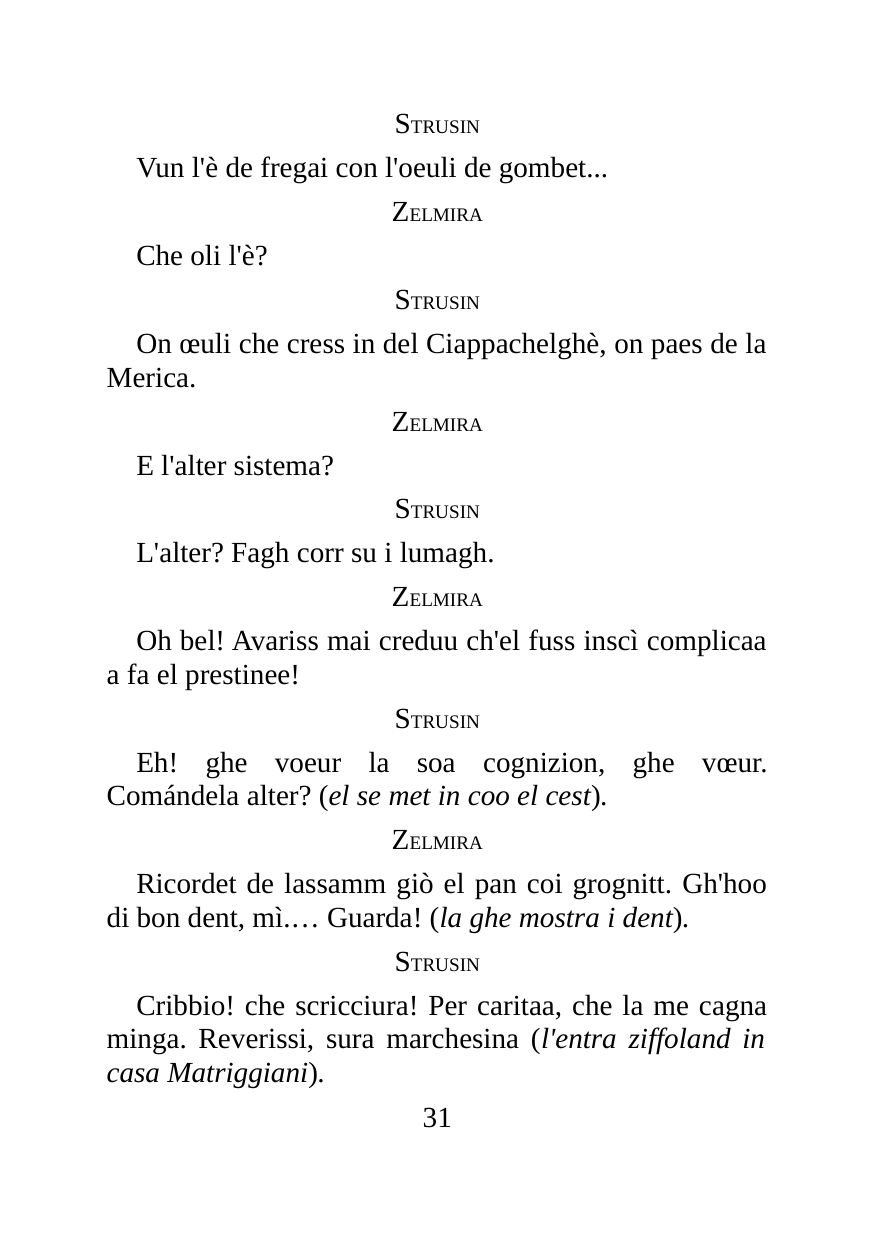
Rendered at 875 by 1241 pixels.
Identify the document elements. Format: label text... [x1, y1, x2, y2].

text Strusin [106, 701, 768, 734]
text Zelmira [106, 579, 768, 613]
text Che oli l'è? [106, 238, 768, 272]
text On œuli che cress in del Ciappachelghè, on paes de la Merica. [106, 326, 768, 393]
text Oh bel! Avariss mai creduu ch'el fuss inscì complicaa a fa el prestinee! [106, 623, 768, 691]
text Vun l'è de fregai con l'oeuli de gombet... [106, 150, 768, 184]
text Eh! ghe voeur la soa cognizion, ghe vœur. Comándela alter? (el se met in coo el cest). [106, 745, 768, 812]
text Zelmira [106, 404, 768, 437]
text Ricordet de lassamm giò el pan coi grognitt. Gh'hoo di bon dent, mì.… Guarda! (la ghe mostra i dent). [106, 866, 768, 933]
text Strusin [106, 944, 768, 977]
text Strusin [106, 492, 768, 525]
text Cribbio! che scricciura! Per caritaa, che la me cagna minga. Reverissi, sura marchesina (l'entra ziffoland in casa Matriggiani). [106, 988, 768, 1088]
text Strusin [106, 106, 768, 140]
text Zelmira [106, 194, 768, 228]
text Strusin [106, 282, 768, 316]
text E l'alter sistema? [106, 448, 768, 481]
text Zelmira [106, 822, 768, 856]
text L'alter? Fagh corr su i lumagh. [106, 536, 768, 569]
